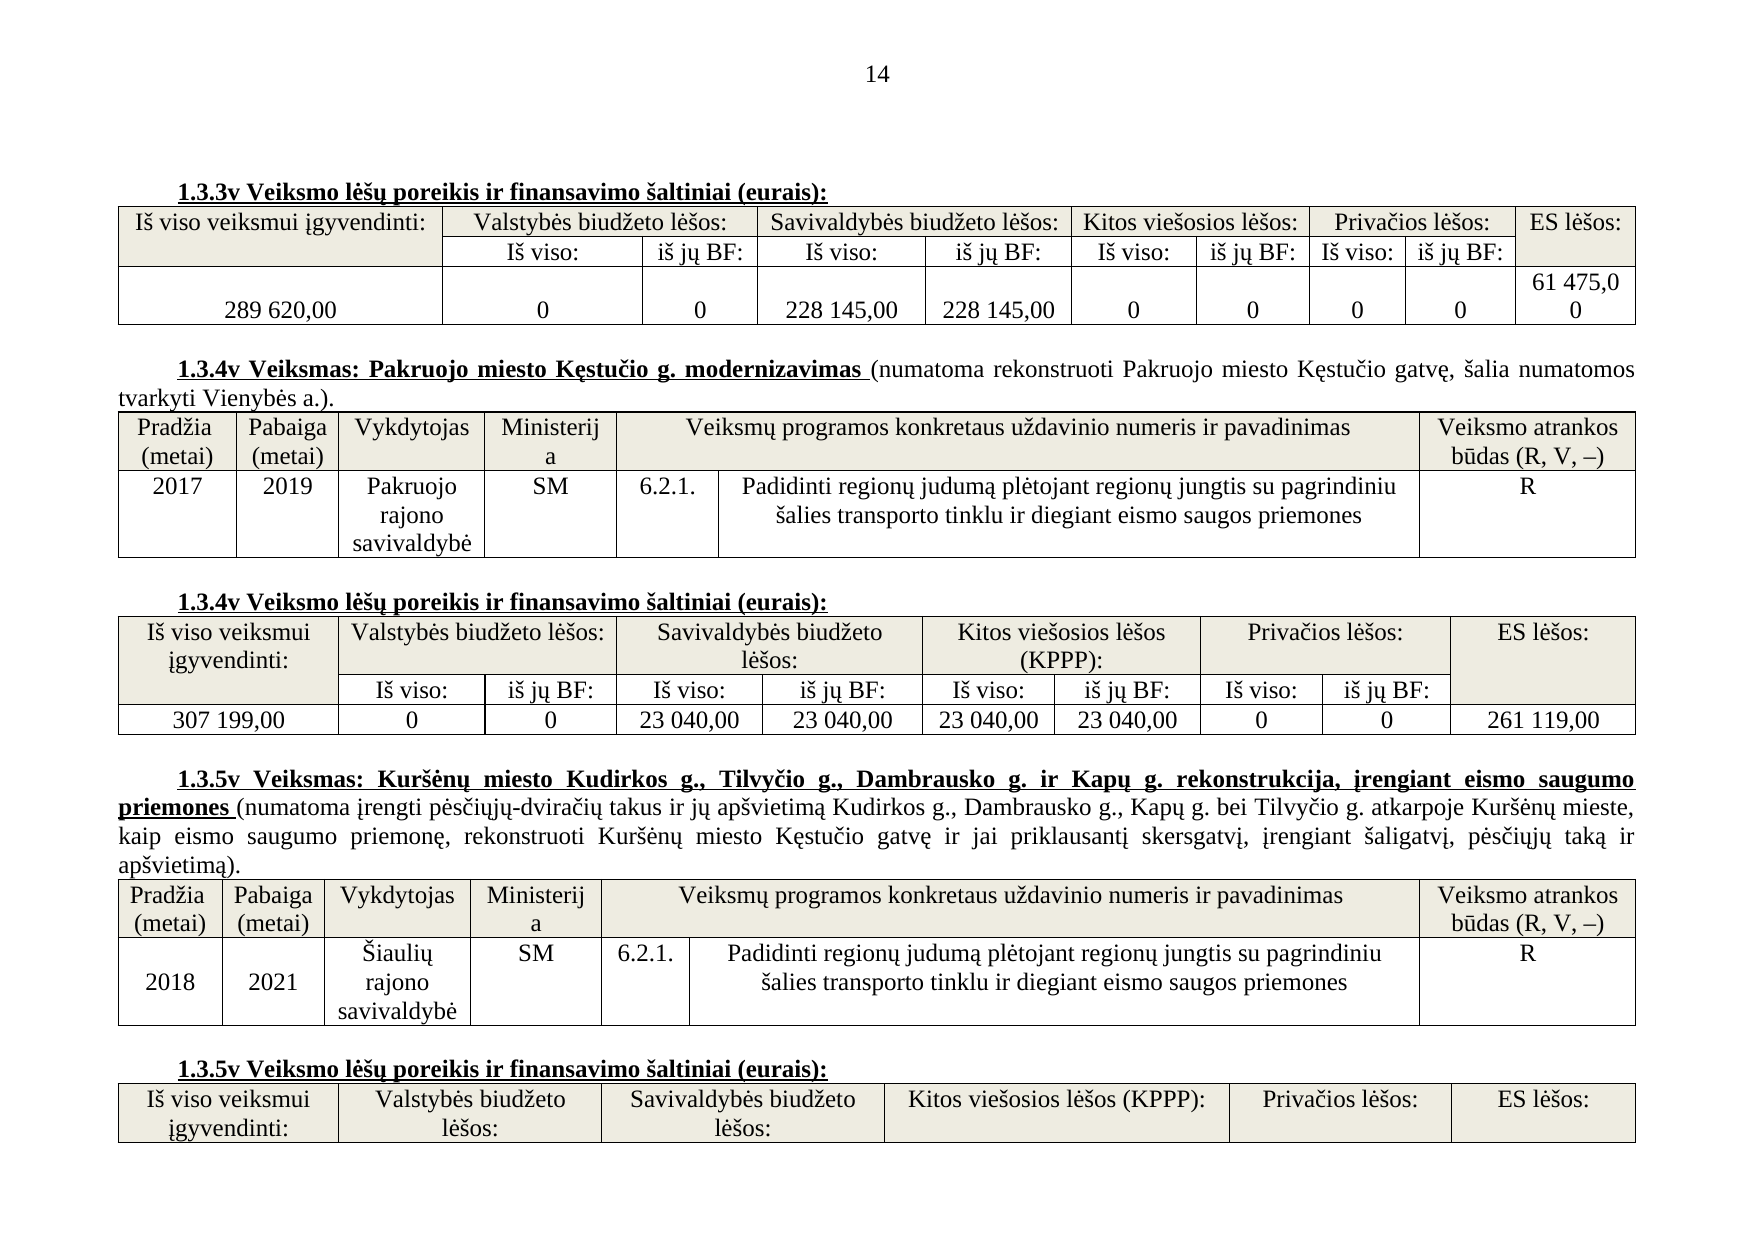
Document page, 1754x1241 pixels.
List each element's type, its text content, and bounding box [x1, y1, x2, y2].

table_cell 0 [1406, 267, 1515, 324]
table_header Vykdytojas [339, 413, 484, 470]
table_cell iš jų BF: [1323, 675, 1450, 704]
table_cell Iš viso: [1201, 675, 1322, 704]
table_header Savivaldybės biudžeto lėšos: [758, 207, 1071, 236]
table_cell iš jų BF: [486, 675, 616, 704]
table_cell Padidinti regionų judumą plėtojant regionų jungtis su pagrindiniu šalies transporto tinklu ir diegiant eismo saugos priemones [719, 471, 1419, 557]
table_header Kitos viešosios lėšos (KPPP): [923, 617, 1200, 674]
text 1.3.3v Veiksmo lėšų poreikis ir finansavimo šaltiniai (eurais): [118, 177, 1636, 206]
table_cell Šiaulių rajono savivaldybė [325, 938, 470, 1024]
text 1.3.4v Veiksmas: Pakruojo miesto Kęstučio g. modernizavimas (numatoma rekonstruoti Pakruojo miesto Kęstučio gatvę, šalia numatomos tvarkyti Vienybės a.). [118, 354, 1636, 411]
table_cell 0 [339, 705, 484, 734]
table_header ES lėšos: [1451, 617, 1635, 704]
table_cell 2021 [223, 938, 324, 1024]
table_cell R [1420, 938, 1635, 1024]
table_cell Padidinti regionų judumą plėtojant regionų jungtis su pagrindiniu šalies transporto tinklu ir diegiant eismo saugos priemones [690, 938, 1419, 1024]
table_header Privačios lėšos: [1310, 207, 1515, 236]
table_cell 0 [1197, 267, 1309, 324]
table_cell iš jų BF: [1055, 675, 1200, 704]
table_header Savivaldybės biudžeto lėšos: [602, 1084, 884, 1142]
table_cell 2018 [119, 938, 222, 1024]
table_header Kitos viešosios lėšos (KPPP): [885, 1084, 1229, 1142]
table_cell SM [471, 938, 601, 1024]
text 1.3.5v Veiksmo lėšų poreikis ir finansavimo šaltiniai (eurais): [118, 1054, 1636, 1083]
table_cell 0 [443, 267, 642, 324]
table_header Veiksmo atrankos būdas (R, V, –) [1420, 880, 1635, 937]
table_cell 289 620,00 [119, 267, 442, 324]
table_cell Iš viso: [443, 237, 642, 266]
table_cell Iš viso: [758, 237, 925, 266]
table_cell iš jų BF: [763, 675, 922, 704]
table_cell 2017 [119, 471, 236, 557]
table_header Veiksmų programos konkretaus uždavinio numeris ir pavadinimas [602, 880, 1419, 937]
table_header Pabaiga (metai) [223, 880, 324, 937]
table_cell SM [485, 471, 616, 557]
table_header Kitos viešosios lėšos: [1072, 207, 1309, 236]
table_header Ministerija [471, 880, 601, 937]
table_header Pradžia (metai) [119, 880, 222, 937]
table_header Ministerija [485, 413, 616, 470]
table_cell 6.2.1. [617, 471, 718, 557]
table_header Savivaldybės biudžeto lėšos: [617, 617, 922, 674]
table_header Iš viso veiksmui įgyvendinti: [119, 1084, 338, 1142]
text 1.3.4v Veiksmo lėšų poreikis ir finansavimo šaltiniai (eurais): [118, 587, 1636, 616]
table_cell Iš viso: [1072, 237, 1196, 266]
table_cell iš jų BF: [1197, 237, 1309, 266]
table_cell 0 [643, 267, 757, 324]
table_header ES lėšos: [1452, 1084, 1635, 1142]
table_cell 307 199,00 [119, 705, 338, 734]
table_cell iš jų BF: [926, 237, 1071, 266]
table_cell Pakruojo rajono savivaldybė [339, 471, 484, 557]
table_cell Iš viso: [617, 675, 762, 704]
table_header Iš viso veiksmui įgyvendinti: [119, 617, 338, 704]
table_header Pabaiga (metai) [237, 413, 338, 470]
table_cell 2019 [237, 471, 338, 557]
table_cell 61 475,00 [1516, 267, 1635, 324]
table_cell 23 040,00 [923, 705, 1054, 734]
table_cell 228 145,00 [758, 267, 925, 324]
text 1.3.5v Veiksmas: Kuršėnų miesto Kudirkos g., Tilvyčio g., Dambrausko g. ir Kapų g. rekonstrukcija, įrengiant eismo saugumo priemones (numatoma įrengti pėsčiųjų-dviračių takus ir jų apšvietimą Kudirkos g., Dambrausko g., Kapų g. bei Tilvyčio g. atkarpoje Kuršėnų mieste, kaip eismo saugumo priemonę, rekonstruoti Kuršėnų miesto Kęstučio gatvę ir jai priklausantį skersgatvį, įrengiant šaligatvį, pėsčiųjų taką ir apšvietimą). [118, 764, 1636, 879]
table_cell 228 145,00 [926, 267, 1071, 324]
table_cell 0 [1201, 705, 1322, 734]
table_cell 261 119,00 [1451, 705, 1635, 734]
table_cell 0 [1072, 267, 1196, 324]
table_header Pradžia (metai) [119, 413, 236, 470]
table_header Valstybės biudžeto lėšos: [443, 207, 757, 236]
table_cell R [1420, 471, 1635, 557]
table_header Valstybės biudžeto lėšos: [339, 617, 616, 674]
table_cell 0 [1323, 705, 1450, 734]
table_cell 0 [486, 705, 616, 734]
table_cell 23 040,00 [617, 705, 762, 734]
table_cell iš jų BF: [1406, 237, 1515, 266]
table_header Privačios lėšos: [1230, 1084, 1451, 1142]
table_cell 6.2.1. [602, 938, 689, 1024]
table_header Vykdytojas [325, 880, 470, 937]
table_header Privačios lėšos: [1201, 617, 1450, 674]
table_header Valstybės biudžeto lėšos: [339, 1084, 601, 1142]
table_cell 23 040,00 [1055, 705, 1200, 734]
table_header Iš viso veiksmui įgyvendinti: [119, 207, 442, 266]
table_cell Iš viso: [923, 675, 1054, 704]
table_cell 0 [1310, 267, 1405, 324]
table_cell 23 040,00 [763, 705, 922, 734]
table_header Veiksmo atrankos būdas (R, V, –) [1420, 413, 1635, 470]
table_cell Iš viso: [339, 675, 484, 704]
table_header Veiksmų programos konkretaus uždavinio numeris ir pavadinimas [617, 413, 1419, 470]
table_cell Iš viso: [1310, 237, 1405, 266]
table_header ES lėšos: [1516, 207, 1635, 266]
table_cell iš jų BF: [643, 237, 757, 266]
